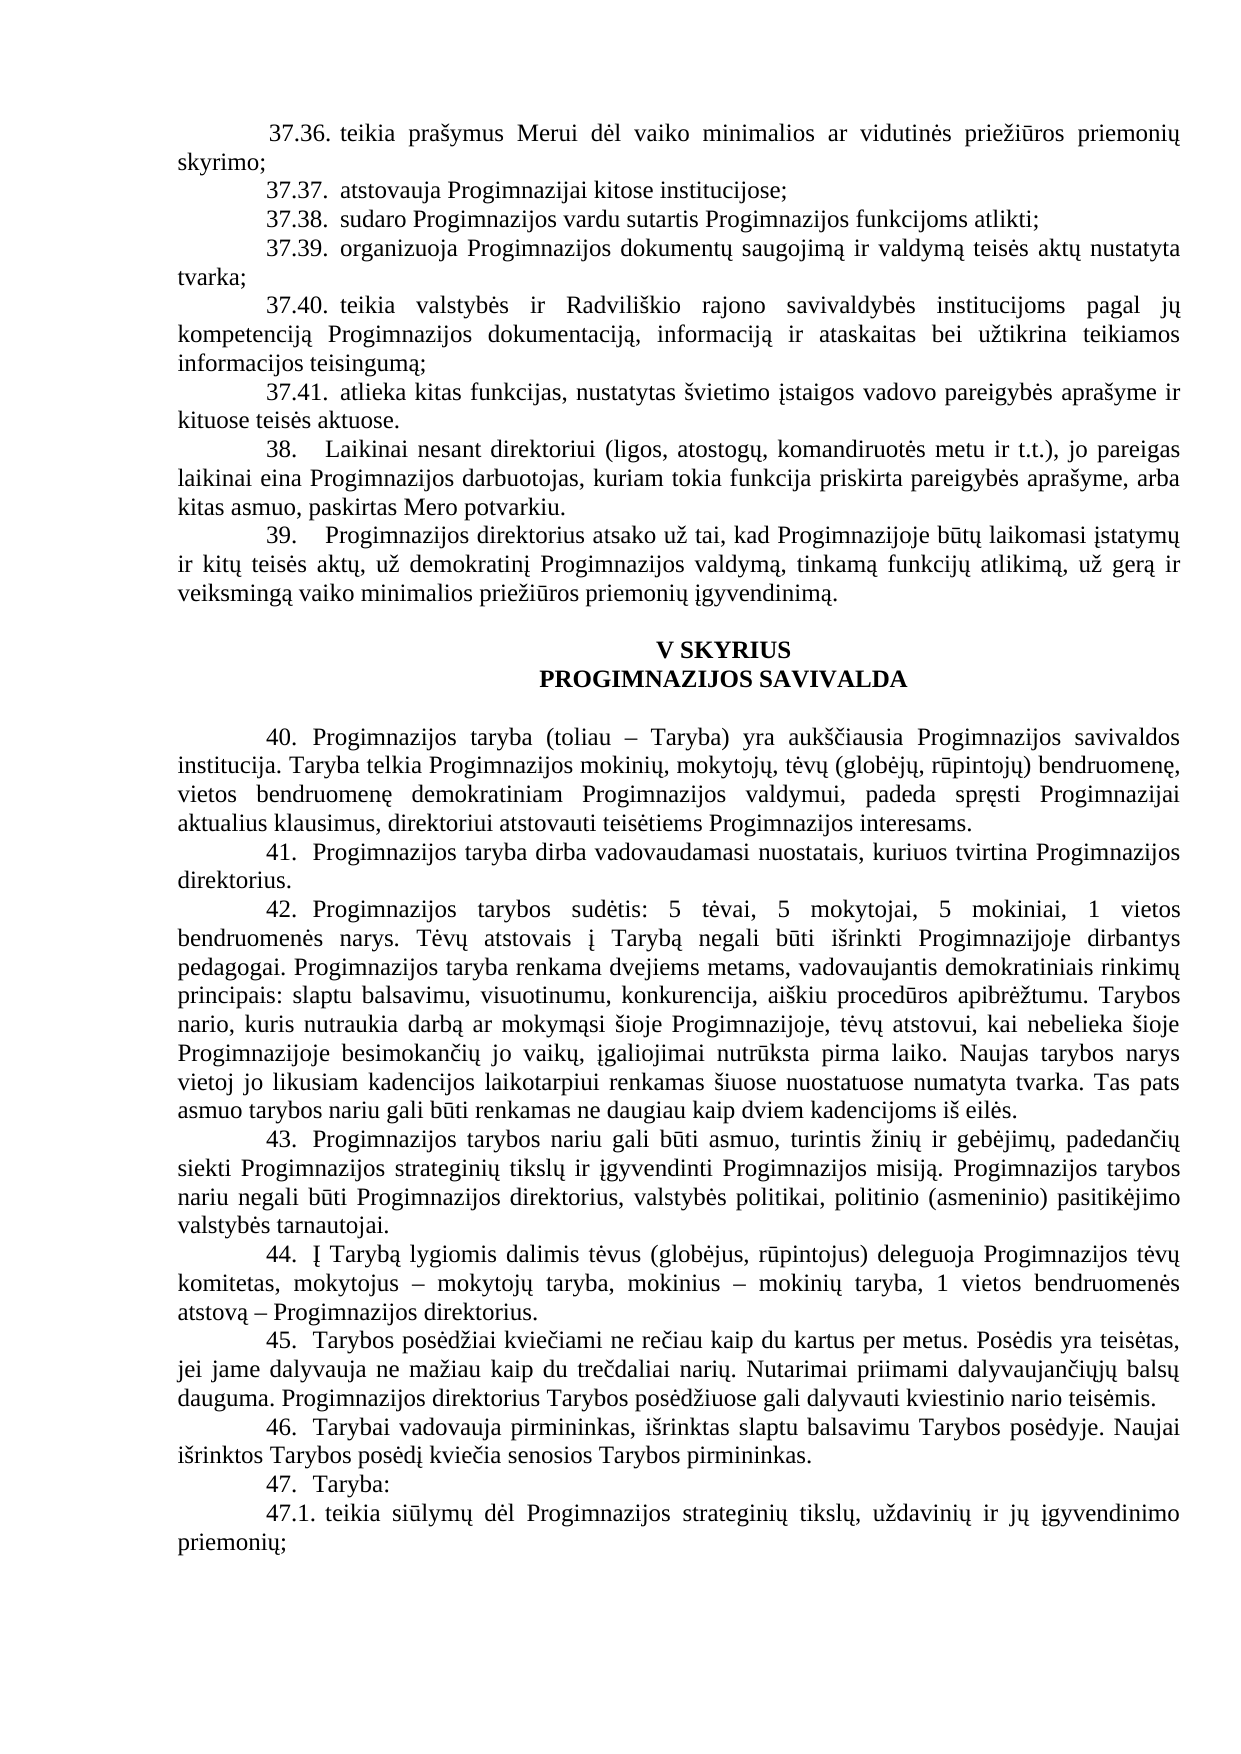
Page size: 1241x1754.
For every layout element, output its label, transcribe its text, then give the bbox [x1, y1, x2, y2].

text 43. Progimnazijos tarybos nariu gali būti asmuo, turintis žinių ir gebėjimų, padedančių siekti Progimnazijos strateginių tikslų ir įgyvendinti Progimnazijos misiją. Progimnazijos tarybos nariu negali būti Progimnazijos direktorius, valstybės politikai, politinio (asmeninio) pasitikėjimo valstybės tarnautojai. [177, 1124, 1181, 1239]
text 40. Progimnazijos taryba (toliau – Taryba) yra aukščiausia Progimnazijos savivaldos institucija. Taryba telkia Progimnazijos mokinių, mokytojų, tėvų (globėjų, rūpintojų) bendruomenę, vietos bendruomenę demokratiniam Progimnazijos valdymui, padeda spręsti Progimnazijai aktualius klausimus, direktoriui atstovauti teisėtiems Progimnazijos interesams. [177, 722, 1181, 837]
text 39. Progimnazijos direktorius atsako už tai, kad Progimnazijoje būtų laikomasi įstatymų ir kitų teisės aktų, už demokratinį Progimnazijos valdymą, tinkamą funkcijų atlikimą, už gerą ir veiksmingą vaiko minimalios priežiūros priemonių įgyvendinimą. [177, 521, 1181, 607]
text 37.36. teikia prašymus Merui dėl vaiko minimalios ar vidutinės priežiūros priemonių skyrimo; [177, 118, 1181, 176]
text 37.39. organizuoja Progimnazijos dokumentų saugojimą ir valdymą teisės aktų nustatyta tvarka; [177, 233, 1181, 291]
text 37.41. atlieka kitas funkcijas, nustatytas švietimo įstaigos vadovo pareigybės aprašyme ir kituose teisės aktuose. [177, 377, 1181, 434]
text 45. Tarybos posėdžiai kviečiami ne rečiau kaip du kartus per metus. Posėdis yra teisėtas, jei jame dalyvauja ne mažiau kaip du trečdaliai narių. Nutarimai priimami dalyvaujančiųjų balsų dauguma. Progimnazijos direktorius Tarybos posėdžiuose gali dalyvauti kviestinio nario teisėmis. [177, 1326, 1181, 1412]
text 47. Taryba: [177, 1469, 1181, 1498]
text 41. Progimnazijos taryba dirba vadovaudamasi nuostatais, kuriuos tvirtina Progimnazijos direktorius. [177, 837, 1181, 894]
text 37.37. atstovauja Progimnazijai kitose institucijose; [177, 176, 1181, 204]
text 47.1. teikia siūlymų dėl Progimnazijos strateginių tikslų, uždavinių ir jų įgyvendinimo priemonių; [177, 1498, 1181, 1556]
text 44. Į Tarybą lygiomis dalimis tėvus (globėjus, rūpintojus) deleguoja Progimnazijos tėvų komitetas, mokytojus – mokytojų taryba, mokinius – mokinių taryba, 1 vietos bendruomenės atstovą – Progimnazijos direktorius. [177, 1239, 1181, 1326]
text PROGIMNAZIJOS SAVIVALDA [266, 664, 1181, 693]
text 37.40. teikia valstybės ir Radviliškio rajono savivaldybės institucijoms pagal jų kompetenciją Progimnazijos dokumentaciją, informaciją ir ataskaitas bei užtikrina teikiamos informacijos teisingumą; [177, 291, 1181, 377]
text 38. Laikinai nesant direktoriui (ligos, atostogų, komandiruotės metu ir t.t.), jo pareigas laikinai eina Progimnazijos darbuotojas, kuriam tokia funkcija priskirta pareigybės aprašyme, arba kitas asmuo, paskirtas Mero potvarkiu. [177, 434, 1181, 521]
text 46. Tarybai vadovauja pirmininkas, išrinktas slaptu balsavimu Tarybos posėdyje. Naujai išrinktos Tarybos posėdį kviečia senosios Tarybos pirmininkas. [177, 1412, 1181, 1469]
text 37.38. sudaro Progimnazijos vardu sutartis Progimnazijos funkcijoms atlikti; [177, 204, 1181, 233]
text 42. Progimnazijos tarybos sudėtis: 5 tėvai, 5 mokytojai, 5 mokiniai, 1 vietos bendruomenės narys. Tėvų atstovais į Tarybą negali būti išrinkti Progimnazijoje dirbantys pedagogai. Progimnazijos taryba renkama dvejiems metams, vadovaujantis demokratiniais rinkimų principais: slaptu balsavimu, visuotinumu, konkurencija, aiškiu procedūros apibrėžtumu. Tarybos nario, kuris nutraukia darbą ar mokymąsi šioje Progimnazijoje, tėvų atstovui, kai nebelieka šioje Progimnazijoje besimokančių jo vaikų, įgaliojimai nutrūksta pirma laiko. Naujas tarybos narys vietoj jo likusiam kadencijos laikotarpiui renkamas šiuose nuostatuose numatyta tvarka. Tas pats asmuo tarybos nariu gali būti renkamas ne daugiau kaip dviem kadencijoms iš eilės. [177, 894, 1181, 1124]
text V SKYRIUS [266, 636, 1181, 664]
